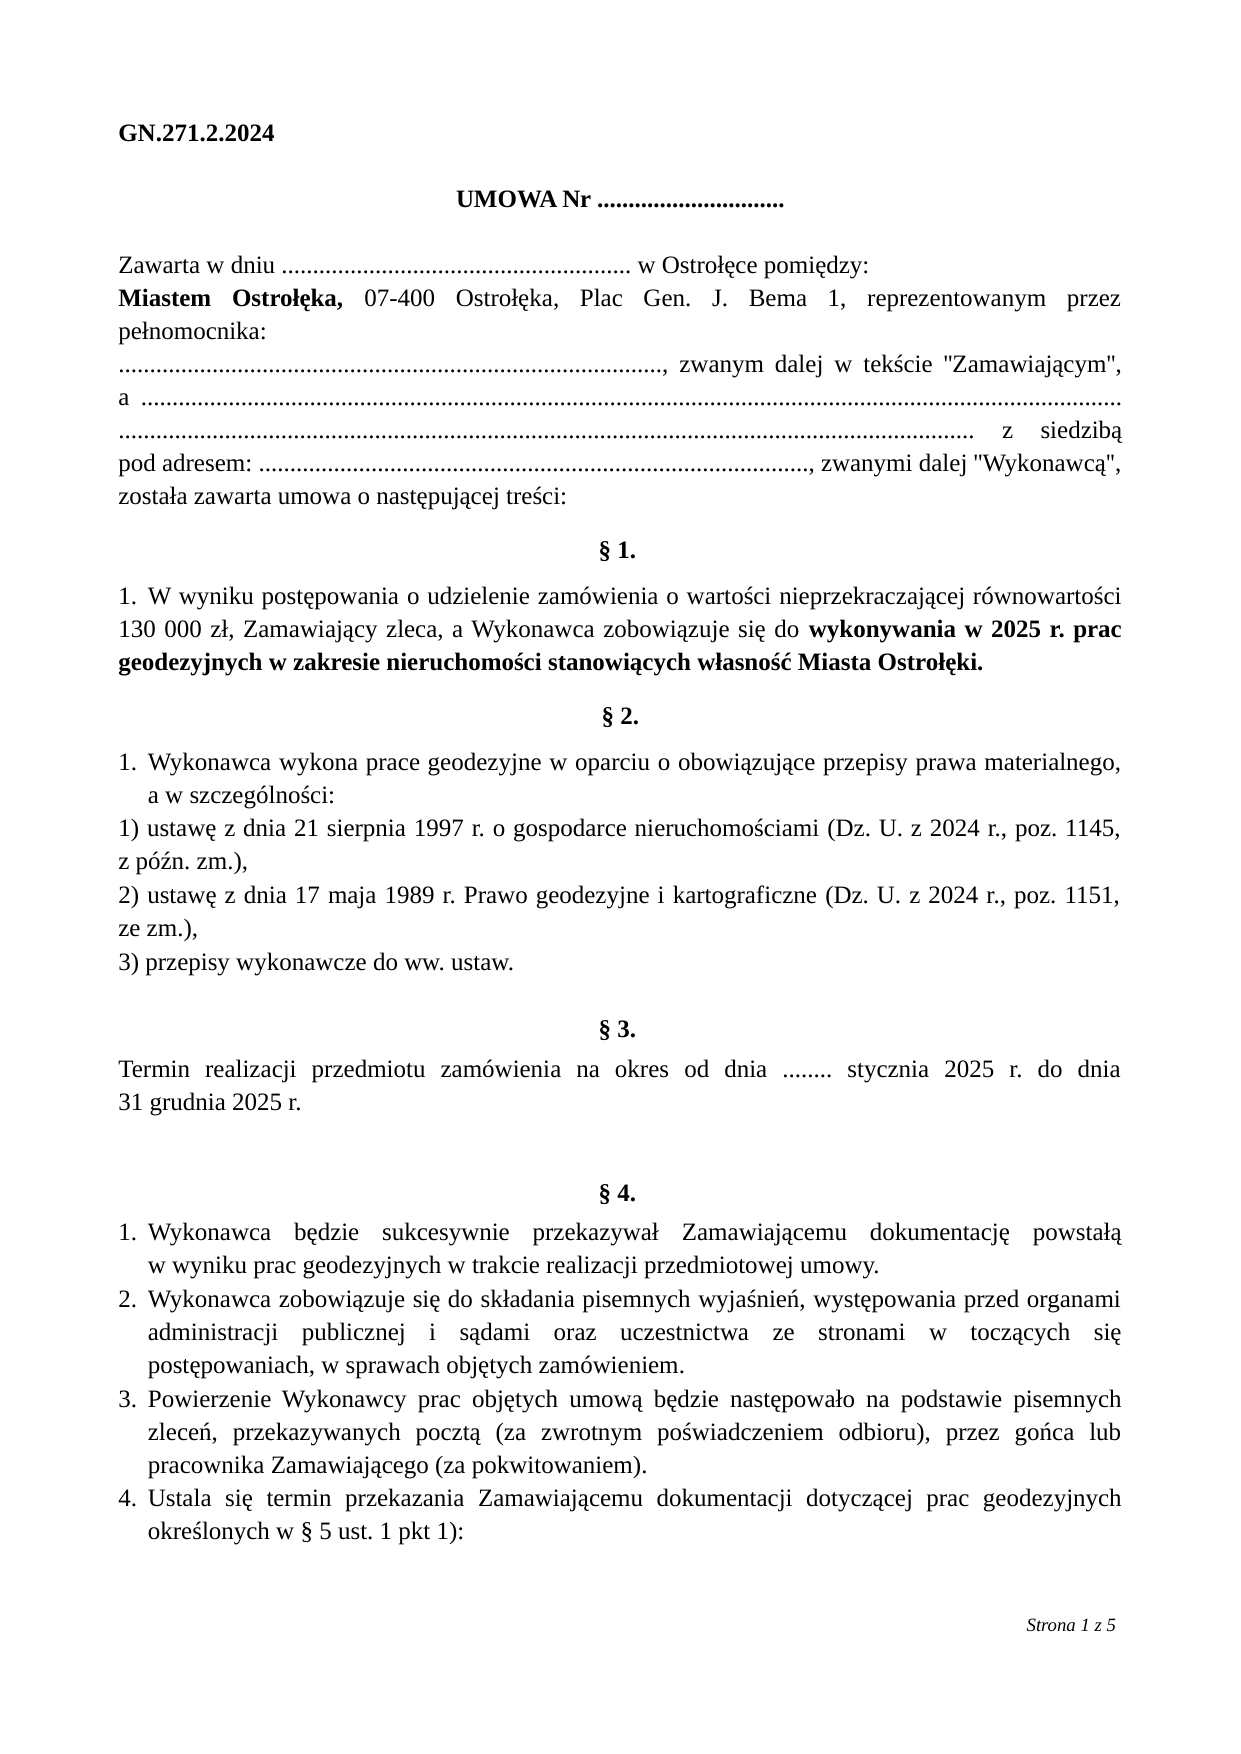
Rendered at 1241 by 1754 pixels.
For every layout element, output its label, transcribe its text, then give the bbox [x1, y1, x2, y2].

text § 4. [118, 1178, 1122, 1206]
text UMOWA Nr .............................. [118, 184, 1122, 213]
text 3) przepisy wykonawcze do ww. ustaw. [118, 947, 1122, 976]
list Wykonawca wykona prace geodezyjne w oparciu o obowiązujące przepisy prawa materialnego, a w szczególności: [118, 747, 1122, 808]
list Wykonawca zobowiązuje się do składania pisemnych wyjaśnień, występowania przed organami administracji publicznej i sądami oraz uczestnictwa ze stronami w toczących się postępowaniach, w sprawach objętych zamówieniem. [118, 1284, 1122, 1379]
text 1) ustawę z dnia 21 sierpnia 1997 r. o gospodarce nieruchomościami (Dz. U. z 2024 r., poz. 1145, z późn. zm.), [118, 813, 1122, 875]
subtitle § 1. [118, 535, 1122, 564]
text 2) ustawę z dnia 17 maja 1989 r. Prawo geodezyjne i kartograficzne (Dz. U. z 2024 r., poz. 1151, ze zm.), [118, 880, 1122, 942]
text § 3. [118, 1014, 1122, 1043]
subtitle § 2. [118, 701, 1122, 730]
list Ustala się termin przekazania Zamawiającemu dokumentacji dotyczącej prac geodezyjnych określonych w § 5 ust. 1 pkt 1): [118, 1483, 1122, 1545]
text Miastem Ostrołęka, 07-400 Ostrołęka, Plac Gen. J. Bema 1, reprezentowanym przez pełnomocnika: [118, 283, 1122, 345]
text została zawarta umowa o następującej treści: [118, 481, 1122, 510]
text Zawarta w dniu ........................................................ w Ostrołęce pomiędzy: [118, 250, 1122, 279]
list Powierzenie Wykonawcy prac objętych umową będzie następowało na podstawie pisemnych zleceń, przekazywanych pocztą (za zwrotnym poświadczeniem odbioru), przez gońca lub pracownika Zamawiającego (za pokwitowaniem). [118, 1384, 1122, 1478]
text ......................................................................................., zwanym dalej w tekście ''Zamawiającym'', a ...................................................................................................................................................................................................................................................................................................... z siedzibą pod adresem: ........................................................................................, zwanymi dalej ''Wykonawcą'', [118, 349, 1122, 477]
text GN.271.2.2024 [118, 118, 1122, 147]
list W wyniku postępowania o udzielenie zamówienia o wartości nieprzekraczającej równowartości 130 000 zł, Zamawiający zleca, a Wykonawca zobowiązuje się do wykonywania w 2025 r. prac geodezyjnych w zakresie nieruchomości stanowiących własność Miasta Ostrołęki. [118, 581, 1122, 676]
text Termin realizacji przedmiotu zamówienia na okres od dnia ........ stycznia 2025 r. do dnia 31 grudnia 2025 r. [118, 1054, 1122, 1115]
list Wykonawca będzie sukcesywnie przekazywał Zamawiającemu dokumentację powstałą w wyniku prac geodezyjnych w trakcie realizacji przedmiotowej umowy. [118, 1217, 1122, 1279]
